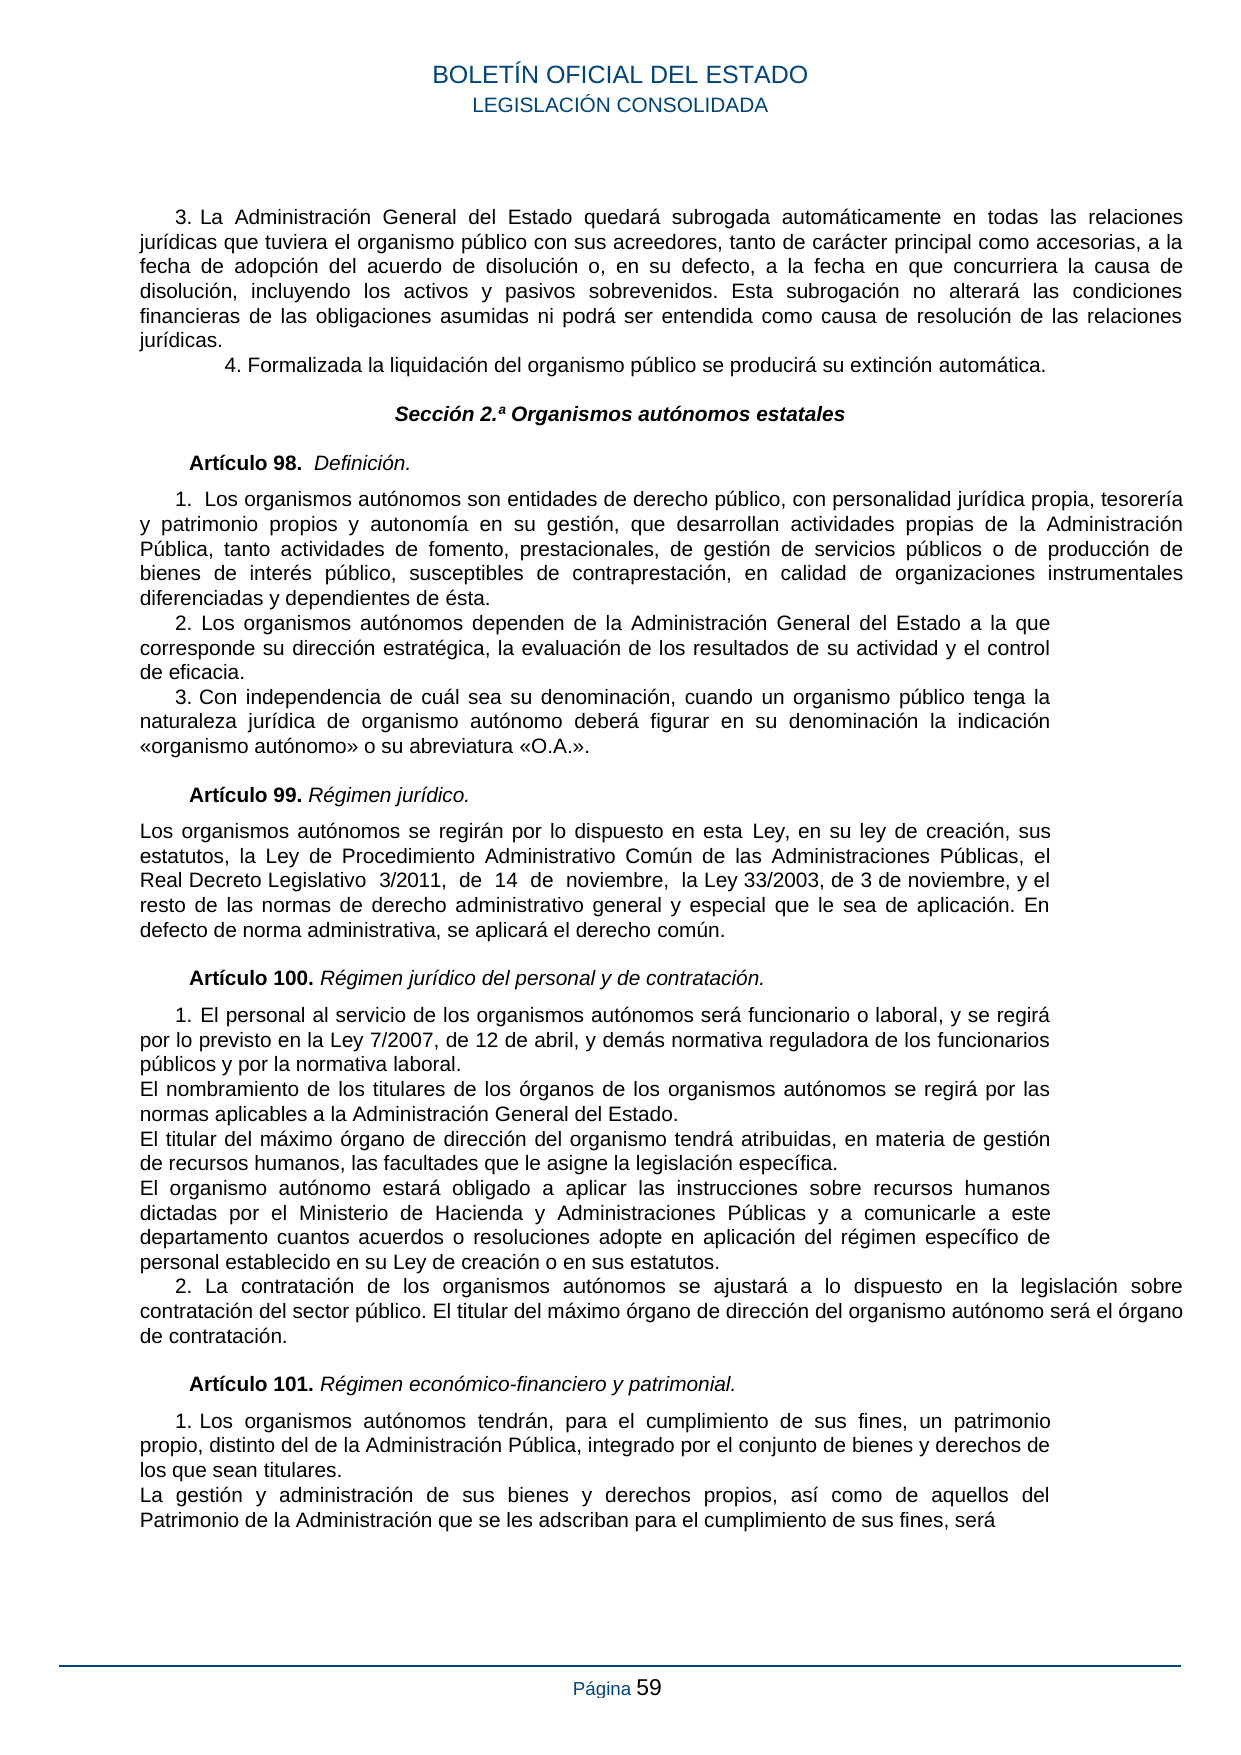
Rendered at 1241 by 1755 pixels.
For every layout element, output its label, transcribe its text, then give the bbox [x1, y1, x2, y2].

text Artículo 101. Régimen económico-financiero y patrimonial. [189, 1372, 1184, 1396]
list El personal al servicio de los organismos autónomos será funcionario o laboral, y se regirá por lo previsto en la Ley 7/2007, de 12 de abril, y demás normativa reguladora de los funcionarios públicos y por la normativa laboral. [139, 1003, 1052, 1076]
list La contratación de los organismos autónomos se ajustará a lo dispuesto en la legislación sobre contratación del sector público. El titular del máximo órgano de dirección del organismo autónomo será el órgano de contratación. [139, 1274, 1184, 1347]
text Artículo 98. Definición. [189, 451, 1184, 474]
text El organismo autónomo estará obligado a aplicar las instrucciones sobre recursos humanos dictadas por el Ministerio de Hacienda y Administraciones Públicas y a comunicarle a este departamento cuantos acuerdos o resoluciones adopte en aplicación del régimen específico de personal establecido en su Ley de creación o en sus estatutos. [139, 1176, 1052, 1273]
list Formalizada la liquidación del organismo público se producirá su extinción automática. [224, 353, 1184, 377]
text Los organismos autónomos se regirán por lo dispuesto en esta Ley, en su ley de creación, sus estatutos, la Ley de Procedimiento Administrativo Común de las Administraciones Públicas, el Real Decreto Legislativo 3/2011, de 14 de noviembre, la Ley 33/2003, de 3 de noviembre, y el resto de las normas de derecho administrativo general y especial que le sea de aplicación. En defecto de norma administrativa, se aplicará el derecho común. [139, 819, 1052, 941]
list Los organismos autónomos tendrán, para el cumplimiento de sus fines, un patrimonio propio, distinto del de la Administración Pública, integrado por el conjunto de bienes y derechos de los que sean titulares. [139, 1409, 1052, 1482]
list Los organismos autónomos dependen de la Administración General del Estado a la que corresponde su dirección estratégica, la evaluación de los resultados de su actividad y el control de eficacia. [139, 611, 1052, 684]
list La Administración General del Estado quedará subrogada automáticamente en todas las relaciones jurídicas que tuviera el organismo público con sus acreedores, tanto de carácter principal como accesorias, a la fecha de adopción del acuerdo de disolución o, en su defecto, a la fecha en que concurriera la causa de disolución, incluyendo los activos y pasivos sobrevenidos. Esta subrogación no alterará las condiciones financieras de las obligaciones asumidas ni podrá ser entendida como causa de resolución de las relaciones jurídicas. [139, 205, 1184, 352]
list Con independencia de cuál sea su denominación, cuando un organismo público tenga la naturaleza jurídica de organismo autónomo deberá figurar en su denominación la indicación «organismo autónomo» o su abreviatura «O.A.». [139, 685, 1052, 758]
text El nombramiento de los titulares de los órganos de los organismos autónomos se regirá por las normas aplicables a la Administración General del Estado. [139, 1077, 1052, 1126]
text La gestión y administración de sus bienes y derechos propios, así como de aquellos del Patrimonio de la Administración que se les adscriban para el cumplimiento de sus fines, será [139, 1483, 1052, 1531]
subtitle Sección 2.ª Organismos autónomos estatales [394, 402, 1184, 426]
text Artículo 100. Régimen jurídico del personal y de contratación. [189, 966, 1184, 990]
text El titular del máximo órgano de dirección del organismo tendrá atribuidas, en materia de gestión de recursos humanos, las facultades que le asigne la legislación específica. [139, 1126, 1052, 1175]
text Artículo 99. Régimen jurídico. [189, 782, 1184, 806]
list Los organismos autónomos son entidades de derecho público, con personalidad jurídica propia, tesorería y patrimonio propios y autonomía en su gestión, que desarrollan actividades propias de la Administración Pública, tanto actividades de fomento, prestacionales, de gestión de servicios públicos o de producción de bienes de interés público, susceptibles de contraprestación, en calidad de organizaciones instrumentales diferenciadas y dependientes de ésta. [139, 487, 1184, 609]
